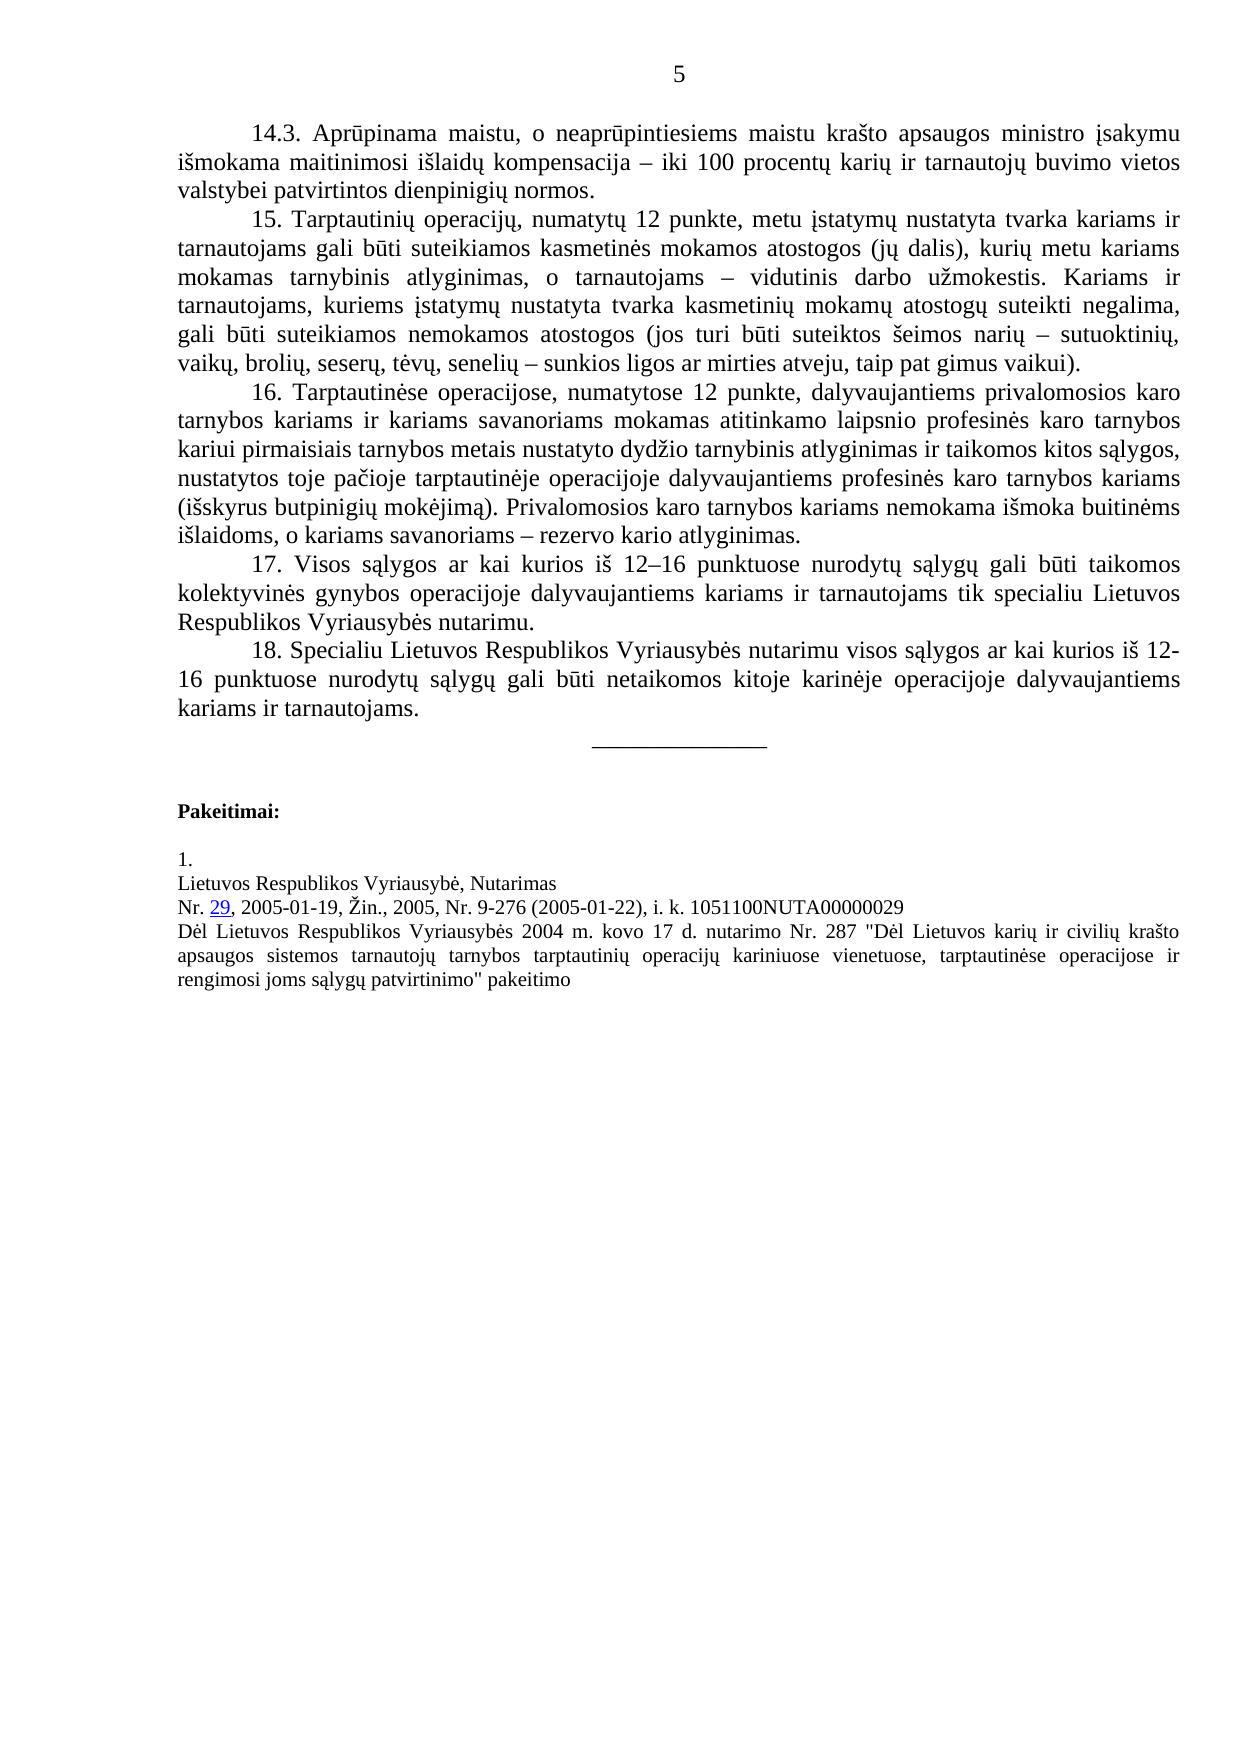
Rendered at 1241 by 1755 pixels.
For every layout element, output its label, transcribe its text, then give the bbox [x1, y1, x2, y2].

text 15. Tarptautinių operacijų, numatytų 12 punkte, metu įstatymų nustatyta tvarka kariams ir tarnautojams gali būti suteikiamos kasmetinės mokamos atostogos (jų dalis), kurių metu kariams mokamas tarnybinis atlyginimas, o tarnautojams – vidutinis darbo užmokestis. Kariams ir tarnautojams, kuriems įstatymų nustatyta tvarka kasmetinių mokamų atostogų suteikti negalima, gali būti suteikiamos nemokamos atostogos (jos turi būti suteiktos šeimos narių – sutuoktinių, vaikų, brolių, seserų, tėvų, senelių – sunkios ligos ar mirties atveju, taip pat gimus vaikui). [177, 204, 1181, 377]
text 18. Specialiu Lietuvos Respublikos Vyriausybės nutarimu visos sąlygos ar kai kurios iš 12-16 punktuose nurodytų sąlygų gali būti netaikomos kitoje karinėje operacijoje dalyvaujantiems kariams ir tarnautojams. [177, 636, 1181, 722]
text 1. [177, 847, 1181, 871]
text Pakeitimai: [177, 799, 1181, 823]
text 14.3. Aprūpinama maistu, o neaprūpintiesiems maistu krašto apsaugos ministro įsakymu išmokama maitinimosi išlaidų kompensacija – iki 100 procentų karių ir tarnautojų buvimo vietos valstybei patvirtintos dienpinigių normos. [177, 118, 1181, 204]
text Lietuvos Respublikos Vyriausybė, Nutarimas [177, 871, 1181, 895]
text Dėl Lietuvos Respublikos Vyriausybės 2004 m. kovo 17 d. nutarimo Nr. 287 "Dėl Lietuvos karių ir civilių krašto apsaugos sistemos tarnautojų tarnybos tarptautinių operacijų kariniuose vienetuose, tarptautinėse operacijose ir rengimosi joms sąlygų patvirtinimo" pakeitimo [177, 919, 1181, 991]
text 17. Visos sąlygos ar kai kurios iš 12–16 punktuose nurodytų sąlygų gali būti taikomos kolektyvinės gynybos operacijoje dalyvaujantiems kariams ir tarnautojams tik specialiu Lietuvos Respublikos Vyriausybės nutarimu. [177, 549, 1181, 636]
text Nr. 29, 2005-01-19, Žin., 2005, Nr. 9-276 (2005-01-22), i. k. 1051100NUTA00000029 [177, 895, 1181, 919]
text 16. Tarptautinėse operacijose, numatytose 12 punkte, dalyvaujantiems privalomosios karo tarnybos kariams ir kariams savanoriams mokamas atitinkamo laipsnio profesinės karo tarnybos kariui pirmaisiais tarnybos metais nustatyto dydžio tarnybinis atlyginimas ir taikomos kitos sąlygos, nustatytos toje pačioje tarptautinėje operacijoje dalyvaujantiems profesinės karo tarnybos kariams (išskyrus butpinigių mokėjimą). Privalomosios karo tarnybos kariams nemokama išmoka buitinėms išlaidoms, o kariams savanoriams – rezervo kario atlyginimas. [177, 377, 1181, 549]
text ______________ [177, 722, 1181, 751]
